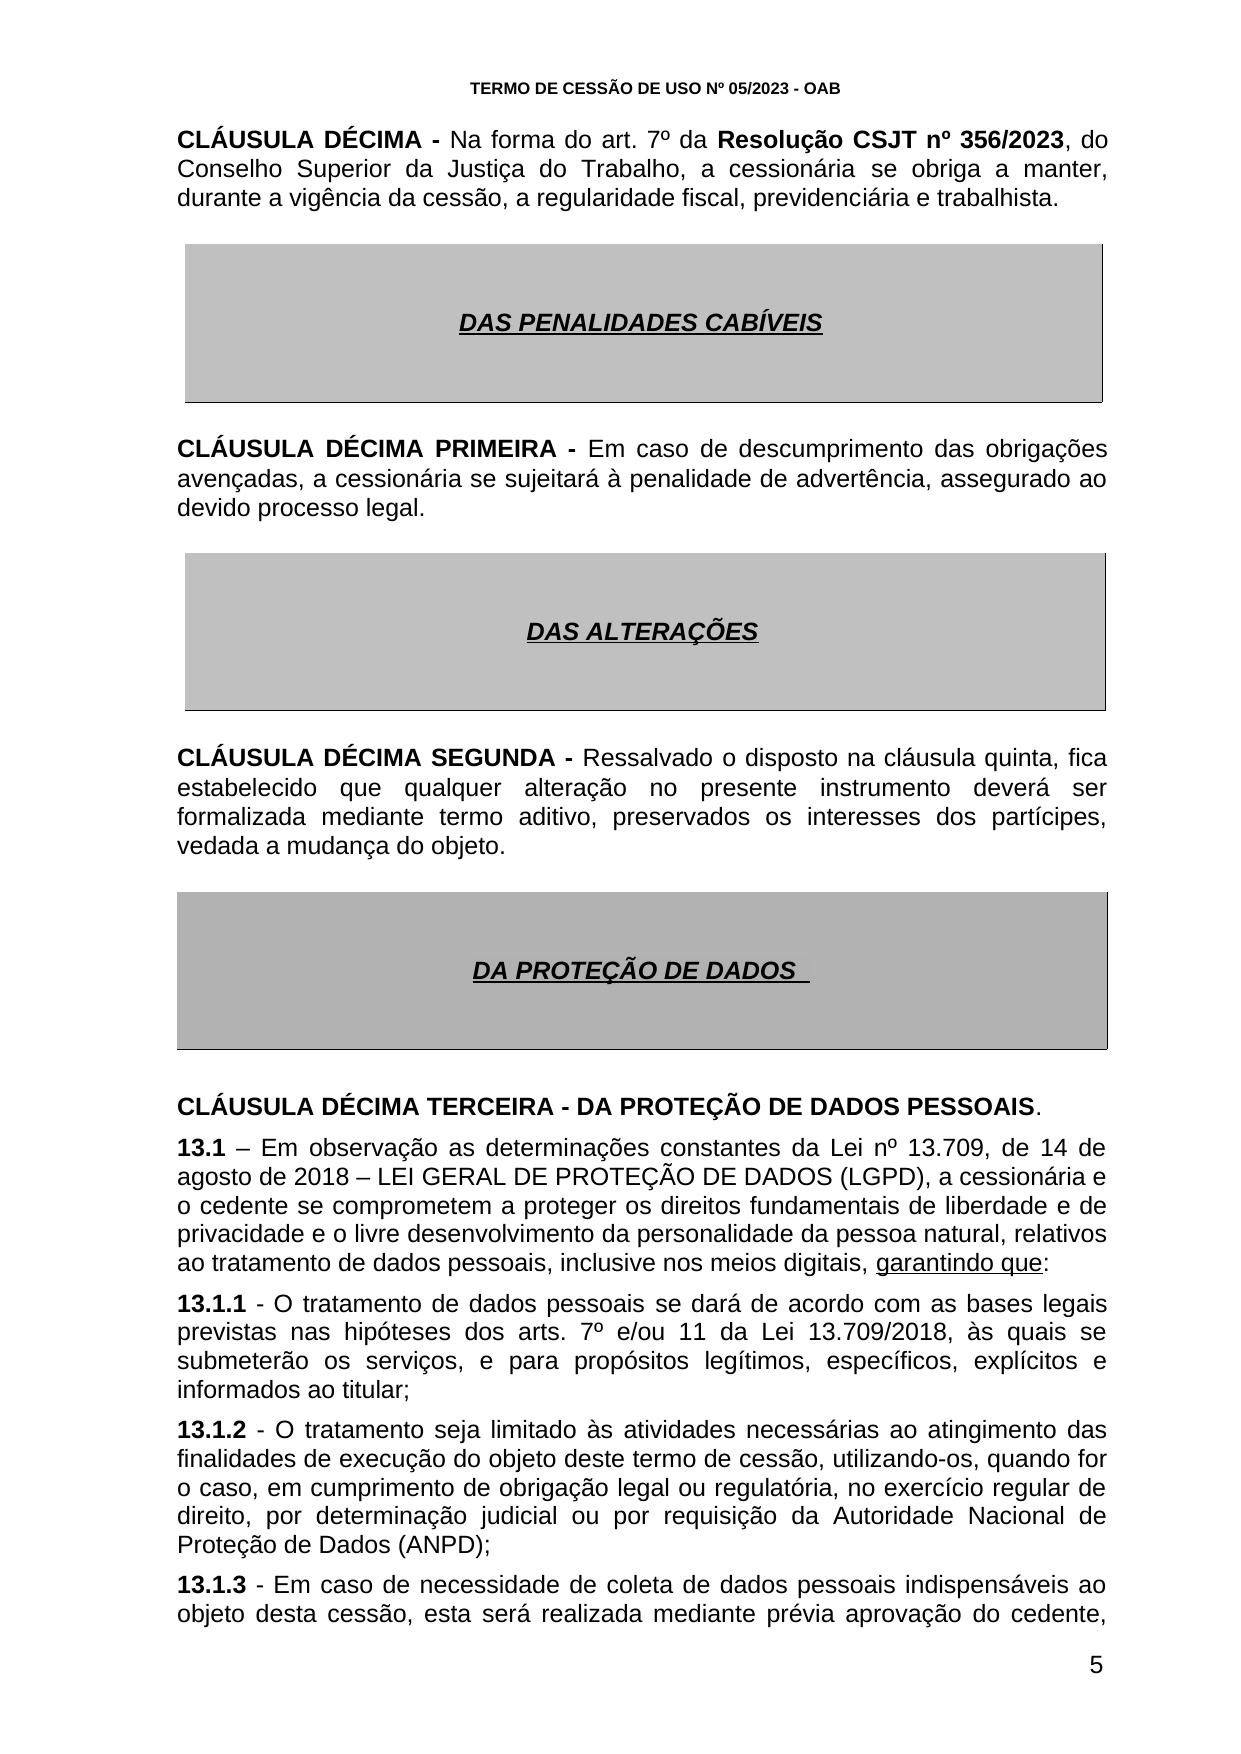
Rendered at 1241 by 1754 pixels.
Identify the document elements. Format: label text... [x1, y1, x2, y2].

subtitle DAS ALTERAÇÕES [185, 553, 1105, 710]
text 13.1.3 - Em caso de necessidade de coleta de dados pessoais indispensáveis ao objeto desta cessão, esta será realizada mediante prévia aprovação do cedente, [177, 1570, 1108, 1628]
text CLÁUSULA DÉCIMA - Na forma do art. 7º da Resolução CSJT nº 356/2023, do Conselho Superior da Justiça do Trabalho, a cessionária se obriga a manter, durante a vigência da cessão, a regularidade fiscal, previdenciária e trabalhista. [177, 125, 1108, 212]
text 13.1.1 - O tratamento de dados pessoais se dará de acordo com as bases legais previstas nas hipóteses dos arts. 7º e/ou 11 da Lei 13.709/2018, às quais se submeterão os serviços, e para propósitos legítimos, específicos, explícitos e informados ao titular; [177, 1288, 1108, 1403]
text CLÁUSULA DÉCIMA TERCEIRA - DA PROTEÇÃO DE DADOS PESSOAIS. [177, 1092, 1108, 1121]
text CLÁUSULA DÉCIMA PRIMEIRA - Em caso de descumprimento das obrigações avençadas, a cessionária se sujeitará à penalidade de advertência, assegurado ao devido processo legal. [177, 434, 1108, 522]
subtitle DAS PENALIDADES CABÍVEIS [185, 244, 1102, 402]
text 13.1.2 - O tratamento seja limitado às atividades necessárias ao atingimento das finalidades de execução do objeto deste termo de cessão, utilizando-os, quando for o caso, em cumprimento de obrigação legal ou regulatória, no exercício regular de direito, por determinação judicial ou por requisição da Autoridade Nacional de Proteção de Dados (ANPD); [177, 1415, 1108, 1559]
text 13.1 – Em observação as determinações constantes da Lei nº 13.709, de 14 de agosto de 2018 – LEI GERAL DE PROTEÇÃO DE DADOS (LGPD), a cessionária e o cedente se comprometem a proteger os direitos fundamentais de liberdade e de privacidade e o livre desenvolvimento da personalidade da pessoa natural, relativos ao tratamento de dados pessoais, inclusive nos meios digitais, garantindo que: [177, 1133, 1108, 1277]
text CLÁUSULA DÉCIMA SEGUNDA - Ressalvado o disposto na cláusula quinta, fica estabelecido que qualquer alteração no presente instrumento deverá ser formalizada mediante termo aditivo, preservados os interesses dos partícipes, vedada a mudança do objeto. [177, 743, 1108, 860]
text DA PROTEÇÃO DE DADOS [177, 892, 1107, 1049]
